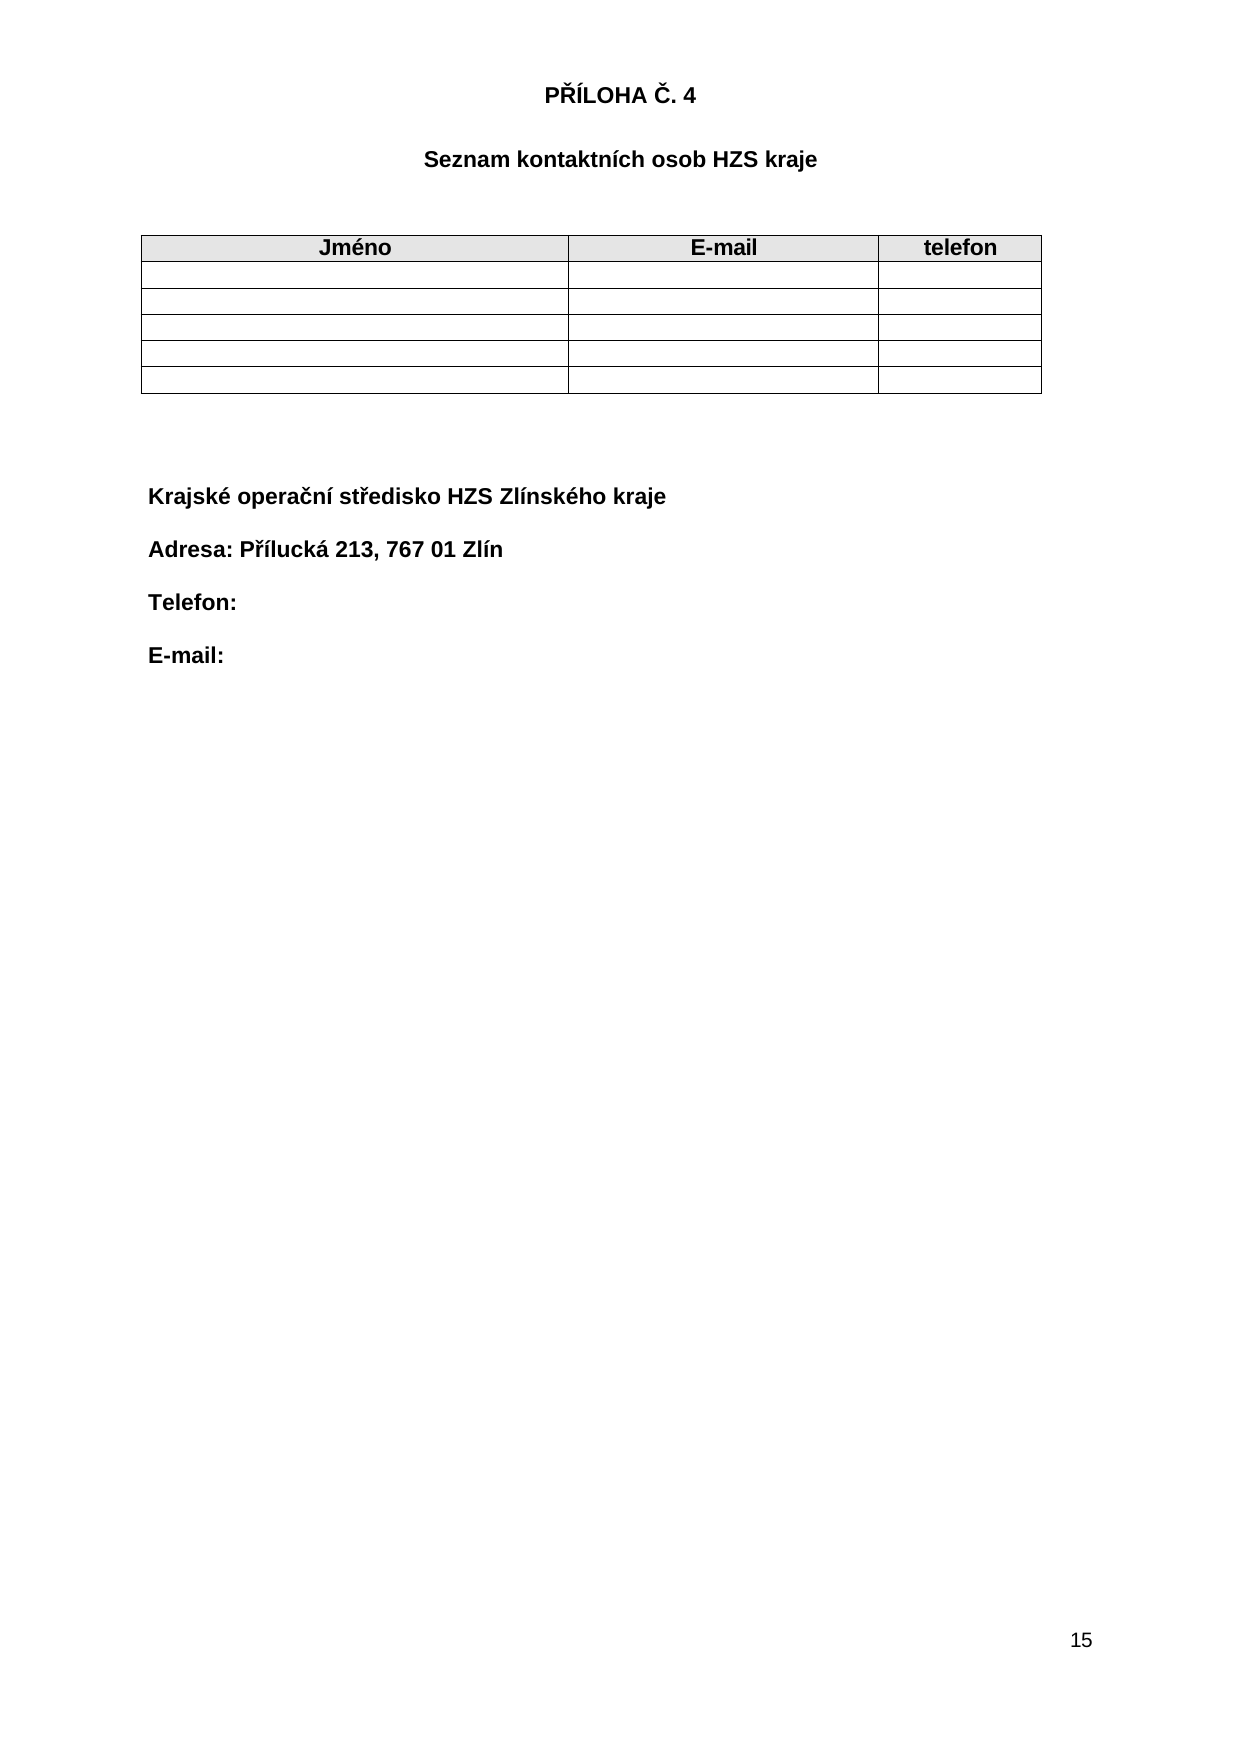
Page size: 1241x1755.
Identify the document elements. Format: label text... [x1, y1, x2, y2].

table_cell [569, 367, 878, 393]
table_cell [879, 341, 1041, 366]
text E-mail: [148, 642, 1137, 668]
table_header Jméno [142, 236, 568, 261]
table_cell [142, 367, 568, 393]
table_cell [569, 341, 878, 366]
table_cell [142, 289, 568, 314]
table_cell [569, 262, 878, 287]
table_cell [142, 262, 568, 287]
table_cell [879, 262, 1041, 287]
text Telefon: [148, 589, 1137, 615]
text Krajské operační středisko HZS Zlínského kraje Adresa: Přílucká 213, 767 01 Zlín [148, 483, 742, 562]
table_cell [879, 315, 1041, 340]
table_cell [569, 289, 878, 314]
table_cell [142, 341, 568, 366]
text Seznam kontaktních osob HZS kraje [118, 146, 1122, 172]
table_cell [142, 315, 568, 340]
subtitle PŘÍLOHA Č. 4 [118, 82, 1123, 108]
table_cell [879, 367, 1041, 393]
table_cell [569, 315, 878, 340]
table_cell [879, 289, 1041, 314]
table_header E-mail [569, 236, 878, 261]
table_header telefon [879, 236, 1041, 261]
